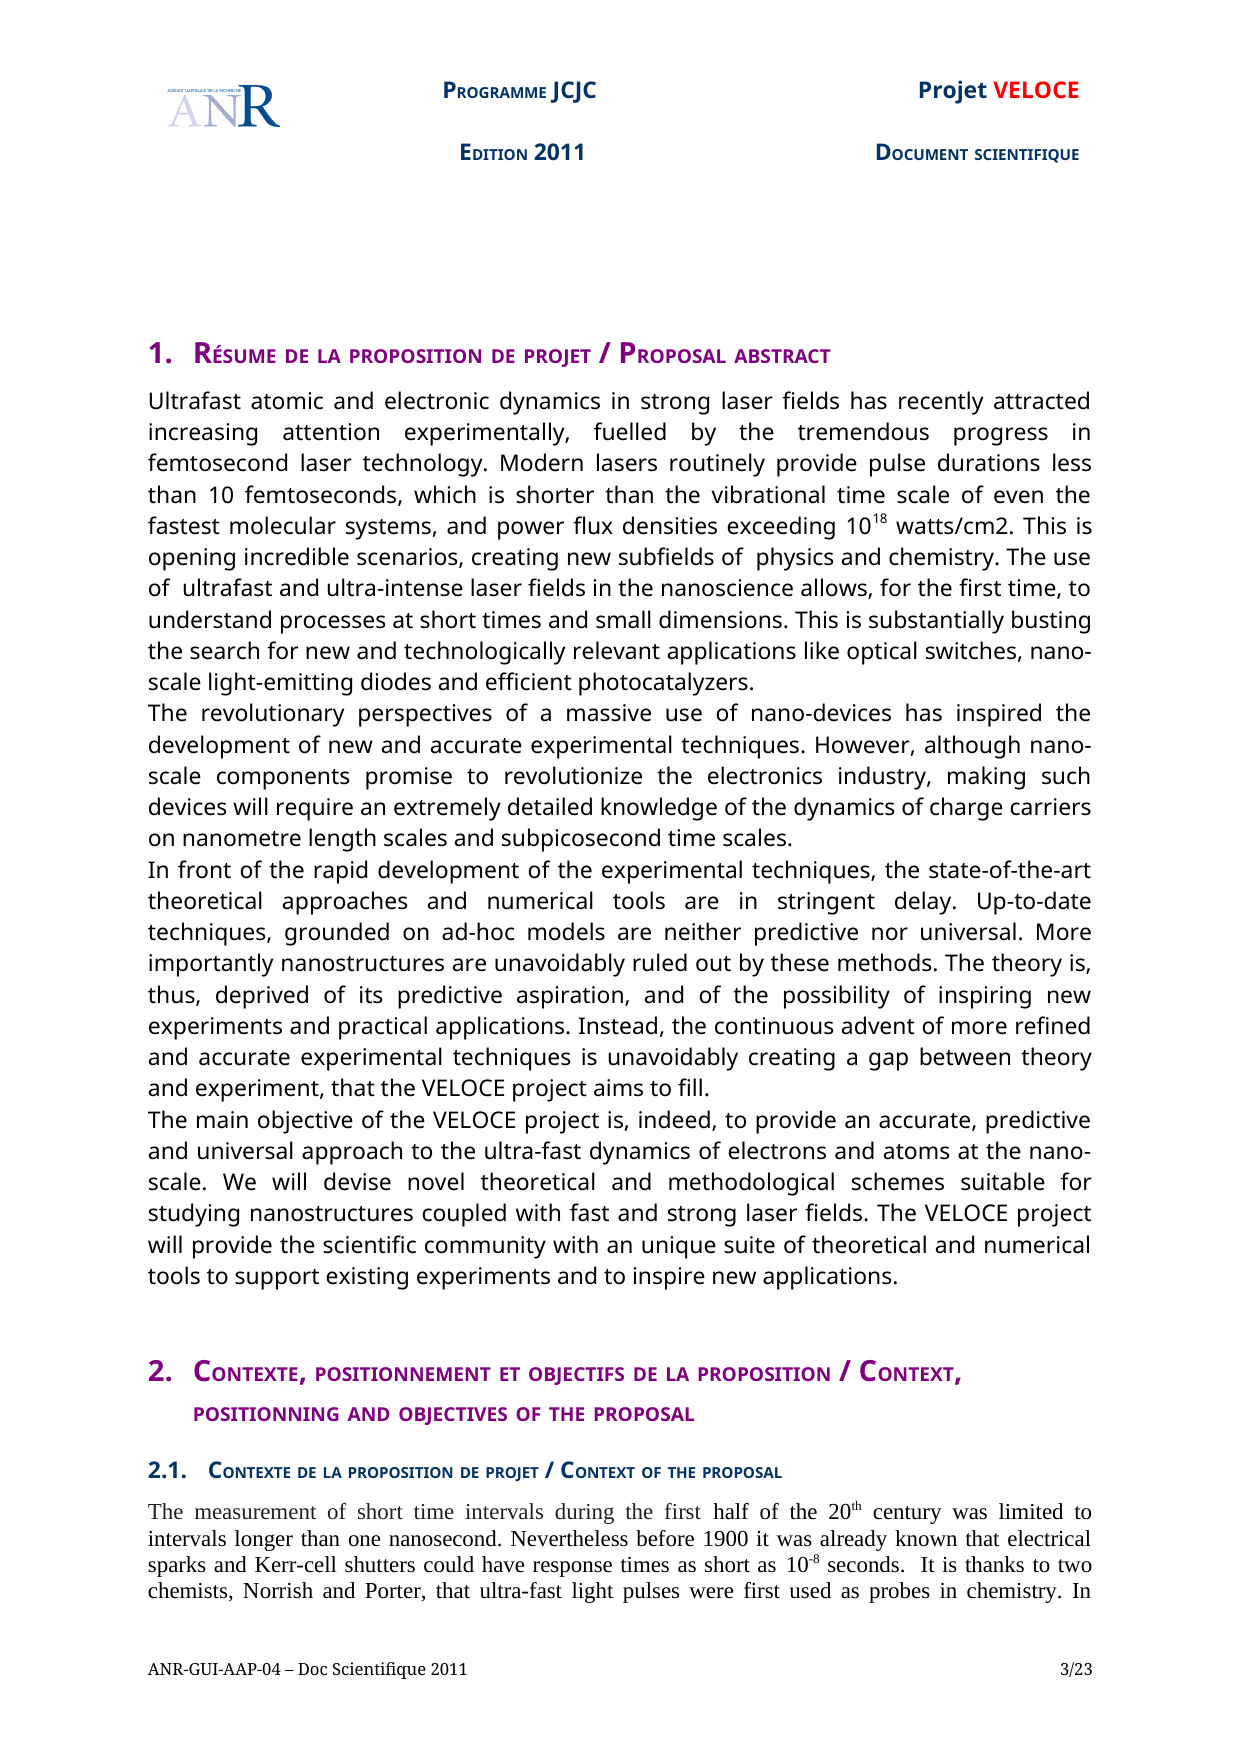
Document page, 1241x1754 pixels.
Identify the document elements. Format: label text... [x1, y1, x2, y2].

title The revolutionary perspectives of a massive use of nano-devices has inspired the development of new and accurate experimental techniques. However, although nano-scale components promise to revolutionize the electronics industry, making such devices will require an extremely detailed knowledge of the dynamics of charge carriers on nanometre length scales and subpicosecond time scales. [148, 697, 1093, 853]
subtitle Contexte, positionnement et objectifs de la proposition / Context, positionning and objectives of the proposal [148, 1350, 1093, 1429]
text The measurement of short time intervals during the first half of the 20th century was limited to intervals longer than one nanosecond. Nevertheless before 1900 it was already known that electrical sparks and Kerr-cell shutters could have response times as short as 10-8 seconds. It is thanks to two chemists, Norrish and Porter, that ultra-fast light pulses were first used as probes in chemistry. In [148, 1498, 1093, 1604]
subtitle Résume de la proposition de projet / Proposal abstract [148, 333, 1093, 372]
title In front of the rapid development of the experimental techniques, the state-of-the-art theoretical approaches and numerical tools are in stringent delay. Up-to-date techniques, grounded on ad-hoc models are neither predictive nor universal. More importantly nanostructures are unavoidably ruled out by these methods. The theory is, thus, deprived of its predictive aspiration, and of the possibility of inspiring new experiments and practical applications. Instead, the continuous advent of more refined and accurate experimental techniques is unavoidably creating a gap between theory and experiment, that the VELOCE project aims to fill. [148, 853, 1093, 1103]
subtitle Contexte de la proposition de projet / Context of the proposal [148, 1454, 1093, 1486]
title The main objective of the VELOCE project is, indeed, to provide an accurate, predictive and universal approach to the ultra-fast dynamics of electrons and atoms at the nano-scale. We will devise novel theoretical and methodological schemes suitable for studying nanostructures coupled with fast and strong laser fields. The VELOCE project will provide the scientific community with an unique suite of theoretical and numerical tools to support existing experiments and to inspire new applications. [148, 1103, 1093, 1291]
title Ultrafast atomic and electronic dynamics in strong laser fields has recently attracted increasing attention experimentally, fuelled by the tremendous progress in femtosecond laser technology. Modern lasers routinely provide pulse durations less than 10 femtoseconds, which is shorter than the vibrational time scale of even the fastest molecular systems, and power flux densities exceeding 1018 watts/cm2. This is opening incredible scenarios, creating new subfields of physics and chemistry. The use of ultrafast and ultra-intense laser fields in the nanoscience allows, for the first time, to understand processes at short times and small dimensions. This is substantially busting the search for new and technologically relevant applications like optical switches, nano-scale light-emitting diodes and efficient photocatalyzers. [148, 385, 1093, 697]
